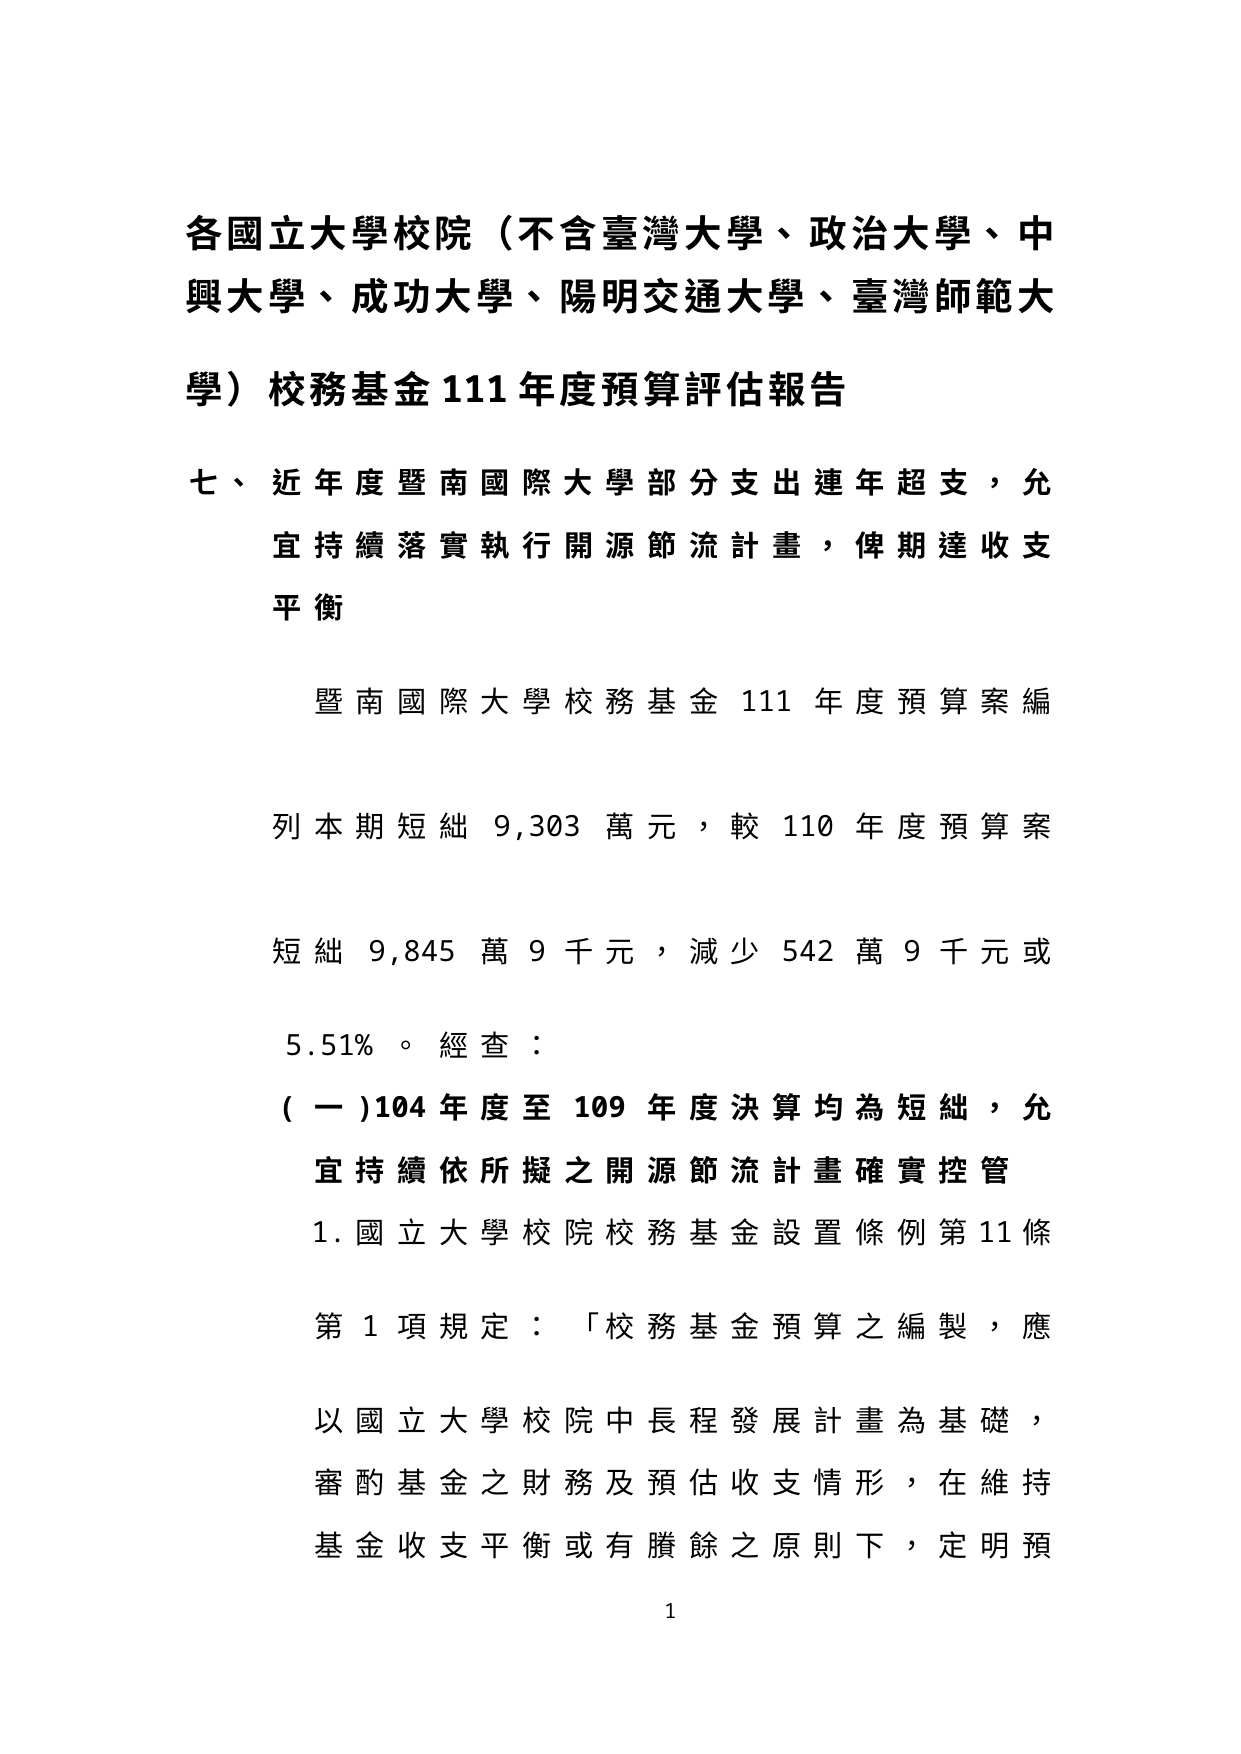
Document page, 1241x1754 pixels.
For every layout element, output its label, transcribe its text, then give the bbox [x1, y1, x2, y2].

text (一)104年度至109年度決算均為短絀，允宜持續依所擬之開源節流計畫確實控管 [242, 1064, 1058, 1189]
text 各國立大學校院（不含臺灣大學、政治大學、中興大學、成功大學、陽明交通大學、臺灣師範大學）校務基金111年度預算評估報告 [183, 189, 1058, 439]
text 1.國立大學校院校務基金設置條例第11條第1項規定：「校務基金預算之編製，應以國立大學校院中長程發展計畫為基礎，審酌基金之財務及預估收支情形，在維持基金收支平衡或有賸餘之原則下，定明預 [271, 1189, 1058, 1564]
text 暨南國際大學校務基金111年度預算案編列本期短絀9,303萬元，較110年度預算案短絀9,845萬9千元，減少542萬9千元或5.51%。經查： [242, 627, 1058, 1064]
text 七、近年度暨南國際大學部分支出連年超支，允宜持續落實執行開源節流計畫，俾期達收支平衡 [183, 439, 1058, 627]
